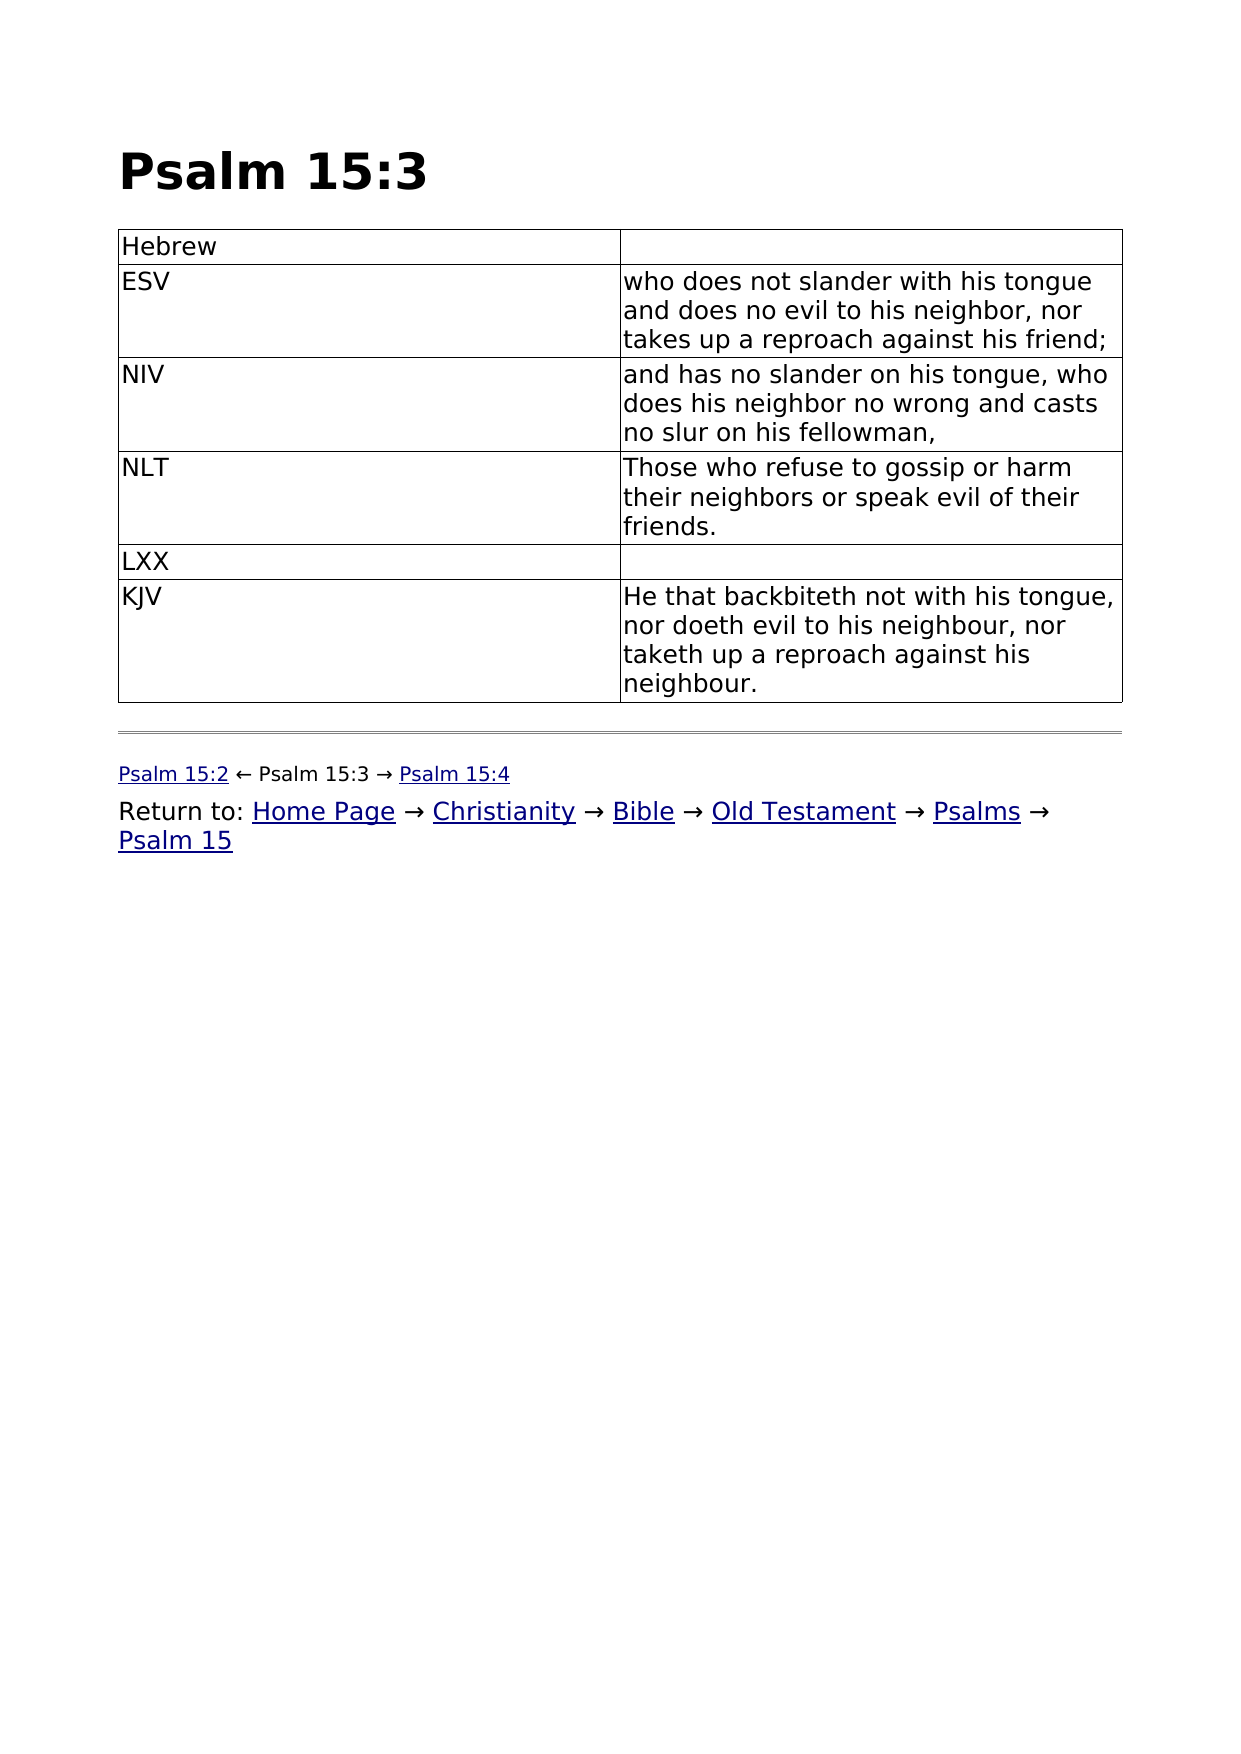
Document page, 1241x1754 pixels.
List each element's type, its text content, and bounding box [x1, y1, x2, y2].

table_header Hebrew [119, 230, 620, 264]
text Psalm 15:2 ← Psalm 15:3 → Psalm 15:4 [118, 763, 1122, 797]
text Return to: Home Page → Christianity → Bible → Old Testament → Psalms → Psalm 15 [118, 797, 1122, 855]
table_cell NLT [119, 452, 620, 544]
table_cell [621, 545, 1122, 579]
table_cell He that backbiteth not with his tongue, nor doeth evil to his neighbour, nor taketh up a reproach against his neighbour. [621, 580, 1122, 702]
table_header [621, 230, 1122, 264]
table_cell who does not slander with his tongue and does no evil to his neighbor, nor takes up a reproach against his friend; [621, 265, 1122, 357]
table_cell NIV [119, 358, 620, 451]
table_cell and has no slander on his tongue, who does his neighbor no wrong and casts no slur on his fellowman, [621, 358, 1122, 451]
table_cell LXX [119, 545, 620, 579]
table_cell KJV [119, 580, 620, 702]
table_cell Those who refuse to gossip or harm their neighbors or speak evil of their friends. [621, 452, 1122, 544]
subtitle Psalm 15:3 [118, 143, 1122, 201]
table_cell ESV [119, 265, 620, 357]
